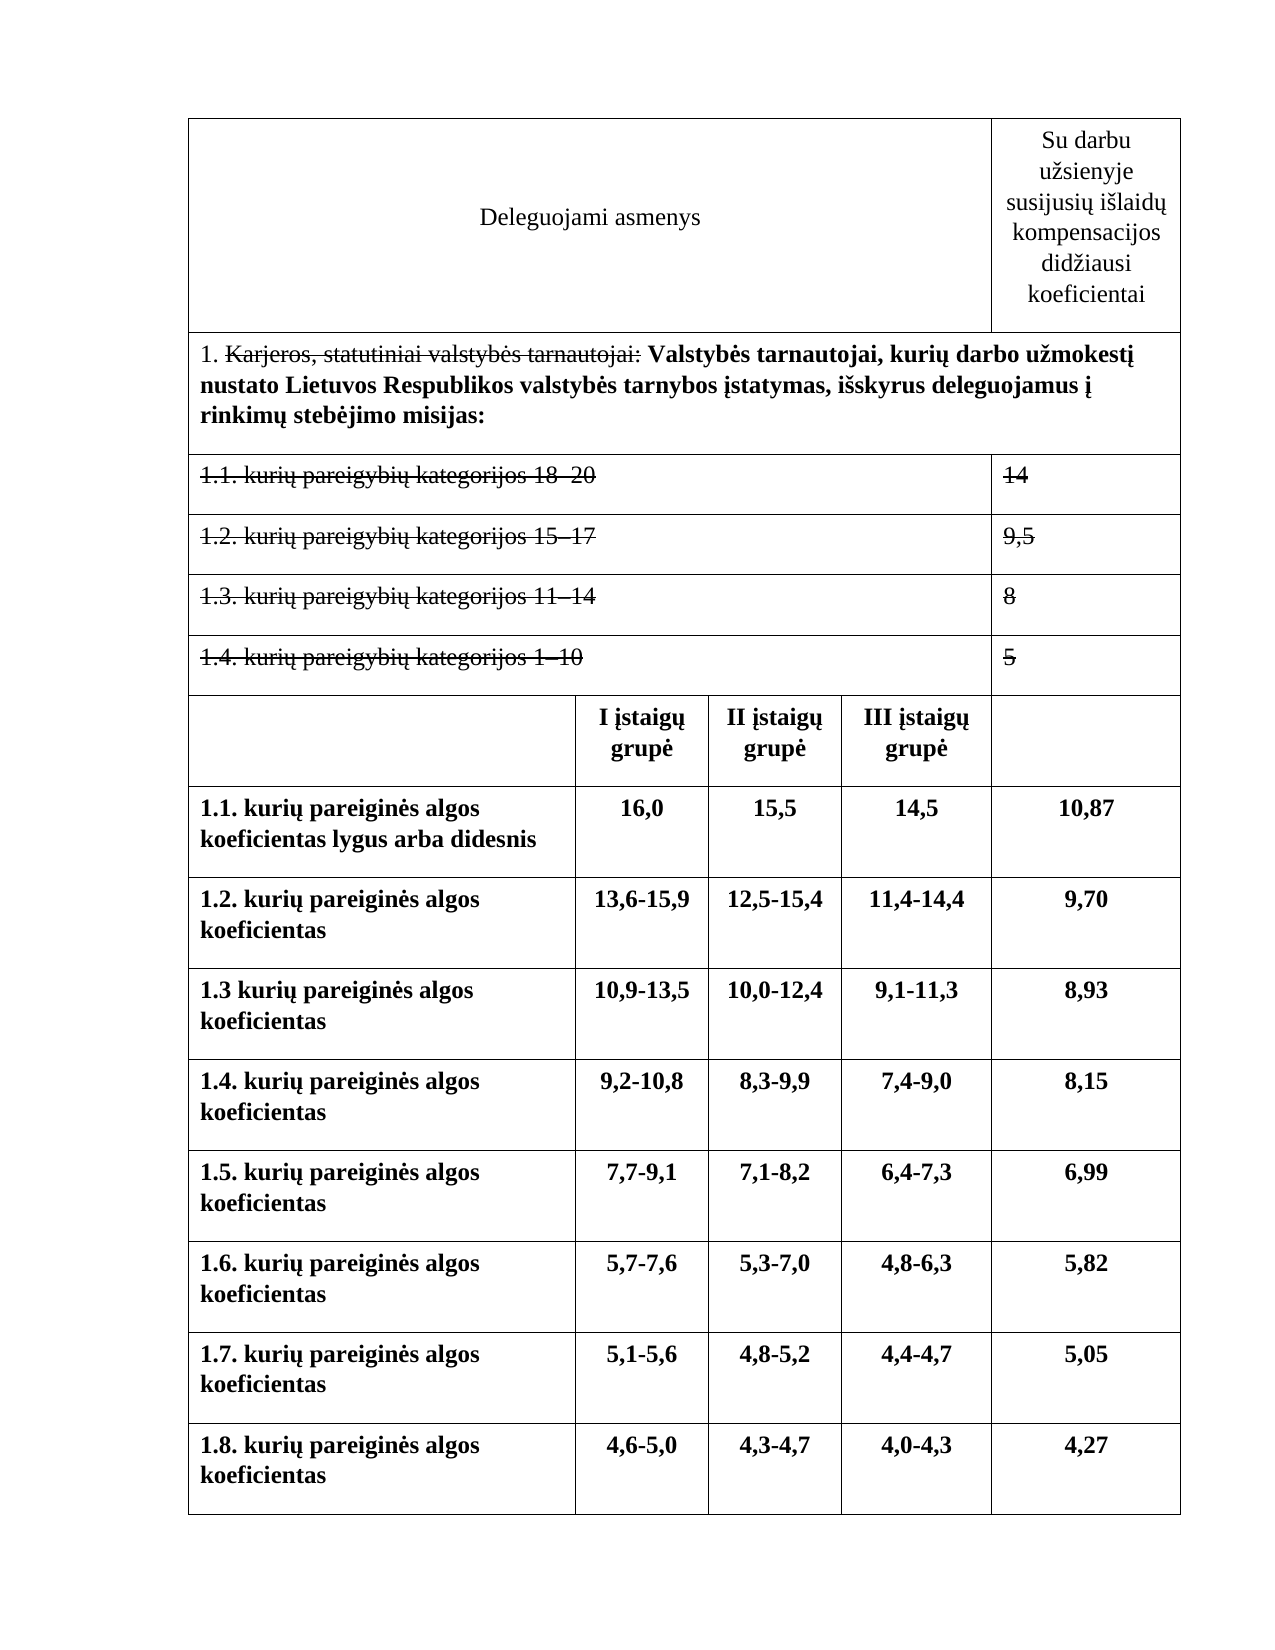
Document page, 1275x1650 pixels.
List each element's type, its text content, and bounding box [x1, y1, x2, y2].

table_cell 1.5. kurių pareiginės algos koeficientas [189, 1151, 575, 1241]
table_cell 8,3-9,9 [709, 1060, 841, 1150]
table_cell 1.4. kurių pareigybių kategorijos 1–10 [189, 636, 991, 695]
table_cell 8,93 [992, 969, 1180, 1059]
table_cell 9,2-10,8 [576, 1060, 708, 1150]
table_cell 10,0-12,4 [709, 969, 841, 1059]
table_cell 4,4-4,7 [842, 1333, 991, 1423]
table_cell 1. Karjeros, statutiniai valstybės tarnautojai: Valstybės tarnautojai, kurių darbo užmokestį nustato Lietuvos Respublikos valstybės tarnybos įstatymas, išskyrus deleguojamus į rinkimų stebėjimo misijas: [189, 333, 1180, 454]
table_cell 1.3 kurių pareiginės algos koeficientas [189, 969, 575, 1059]
table_cell 13,6-15,9 [576, 878, 708, 968]
table_cell [189, 696, 575, 786]
table_cell 5,7-7,6 [576, 1242, 708, 1332]
table_cell [1196, 118, 1218, 1515]
table_cell 16,0 [576, 787, 708, 877]
table_cell 10,87 [992, 787, 1180, 877]
table_cell 5,1-5,6 [576, 1333, 708, 1423]
table_cell 5,05 [992, 1333, 1180, 1423]
table_cell III įstaigų grupė [842, 696, 991, 786]
table_cell 4,3-4,7 [709, 1424, 841, 1514]
table_header Deleguojami asmenys [189, 119, 991, 332]
table_cell 1.2. kurių pareigybių kategorijos 15–17 [189, 515, 991, 574]
table_cell 4,0-4,3 [842, 1424, 991, 1514]
table_cell 9,5 [992, 515, 1180, 574]
table_cell 10,9-13,5 [576, 969, 708, 1059]
table_cell 7,4-9,0 [842, 1060, 991, 1150]
table_cell 7,1-8,2 [709, 1151, 841, 1241]
table_cell 6,99 [992, 1151, 1180, 1241]
table_cell 12,5-15,4 [709, 878, 841, 968]
table_cell 8 [992, 575, 1180, 634]
table_cell 1.2. kurių pareiginės algos koeficientas [189, 878, 575, 968]
table_cell 14 [992, 455, 1180, 514]
table_cell 1.7. kurių pareiginės algos koeficientas [189, 1333, 575, 1423]
table_cell 4,27 [992, 1424, 1180, 1514]
table_cell 5 [992, 636, 1180, 695]
table_cell 6,4-7,3 [842, 1151, 991, 1241]
table_cell II įstaigų grupė [709, 696, 841, 786]
table_cell [1181, 118, 1196, 1515]
table_cell [992, 696, 1180, 786]
table_cell 5,3-7,0 [709, 1242, 841, 1332]
table_cell 5,82 [992, 1242, 1180, 1332]
table_cell 8,15 [992, 1060, 1180, 1150]
table_cell [177, 118, 188, 1515]
table_cell 1.4. kurių pareiginės algos koeficientas [189, 1060, 575, 1150]
table_cell 15,5 [709, 787, 841, 877]
table_cell 4,8-5,2 [709, 1333, 841, 1423]
table_cell 4,6-5,0 [576, 1424, 708, 1514]
table_cell 11,4-14,4 [842, 878, 991, 968]
table_cell 4,8-6,3 [842, 1242, 991, 1332]
table_cell I įstaigų grupė [576, 696, 708, 786]
table_cell 1.3. kurių pareigybių kategorijos 11–14 [189, 575, 991, 634]
table_cell 1.6. kurių pareiginės algos koeficientas [189, 1242, 575, 1332]
table_cell 1.1. kurių pareigybių kategorijos 18–20 [189, 455, 991, 514]
table_header Su darbu užsienyje susijusių išlaidų kompensacijos didžiausi koeficientai [992, 119, 1180, 332]
table_cell 7,7-9,1 [576, 1151, 708, 1241]
table_cell 14,5 [842, 787, 991, 877]
table_cell 1.1. kurių pareiginės algos koeficientas lygus arba didesnis [189, 787, 575, 877]
table_cell 1.8. kurių pareiginės algos koeficientas [189, 1424, 575, 1514]
table_cell 9,70 [992, 878, 1180, 968]
table_cell 9,1-11,3 [842, 969, 991, 1059]
